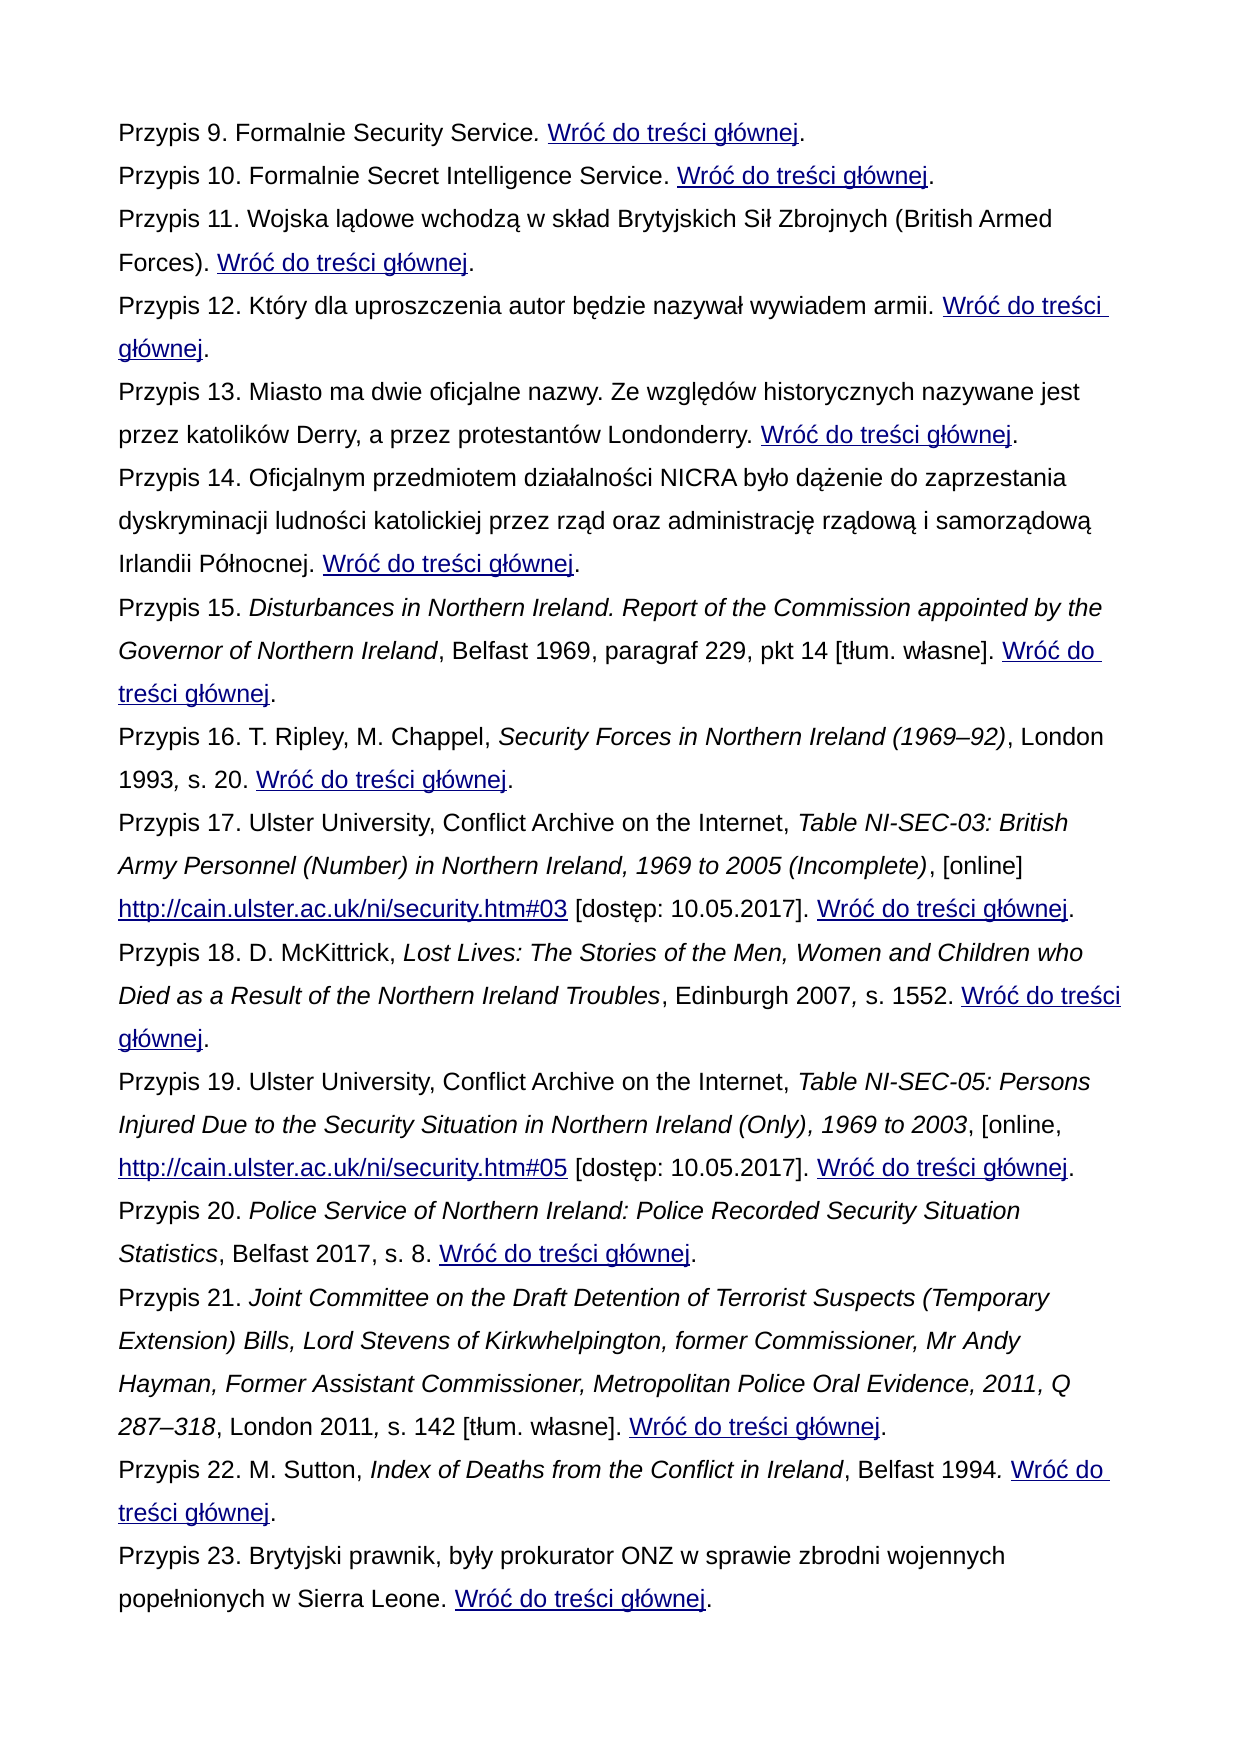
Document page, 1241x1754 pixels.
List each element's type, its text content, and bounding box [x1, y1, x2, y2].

text Przypis 11. Wojska lądowe wchodzą w skład Brytyjskich Sił Zbrojnych (British Armed Forces). Wróć do treści głównej. [118, 204, 1122, 276]
text Przypis 22. M. Sutton, Index of Deaths from the Conflict in Ireland, Belfast 1994. Wróć do treści głównej. [118, 1455, 1122, 1527]
text Przypis 14. Oficjalnym przedmiotem działalności NICRA było dążenie do zaprzestania dyskryminacji ludności katolickiej przez rząd oraz administrację rządową i samorządową Irlandii Północnej. Wróć do treści głównej. [118, 463, 1122, 578]
text Przypis 19. Ulster University, Conflict Archive on the Internet, Table NI-SEC-05: Persons Injured Due to the Security Situation in Northern Ireland (Only), 1969 to 2003, [online, http://cain.ulster.ac.uk/ni/security.htm#05 [dostęp: 10.05.2017]. Wróć do treści głównej. [118, 1067, 1122, 1182]
text Przypis 9. Formalnie Security Service. Wróć do treści głównej. [118, 118, 1122, 147]
text Przypis 21. Joint Committee on the Draft Detention of Terrorist Suspects (Temporary Extension) Bills, Lord Stevens of Kirkwhelpington, former Commissioner, Mr Andy Hayman, Former Assistant Commissioner, Metropolitan Police Oral Evidence, 2011, Q 287–318, London 2011, s. 142 [tłum. własne]. Wróć do treści głównej. [118, 1282, 1122, 1441]
text Przypis 20. Police Service of Northern Ireland: Police Recorded Security Situation Statistics, Belfast 2017, s. 8. Wróć do treści głównej. [118, 1196, 1122, 1268]
text Przypis 18. D. McKittrick, Lost Lives: The Stories of the Men, Women and Children who Died as a Result of the Northern Ireland Troubles, Edinburgh 2007, s. 1552. Wróć do treści głównej. [118, 937, 1122, 1052]
text Przypis 10. Formalnie Secret Intelligence Service. Wróć do treści głównej. [118, 161, 1122, 190]
text Przypis 23. Brytyjski prawnik, były prokurator ONZ w sprawie zbrodni wojennych popełnionych w Sierra Leone. Wróć do treści głównej. [118, 1541, 1122, 1613]
text Przypis 16. T. Ripley, M. Chappel, Security Forces in Northern Ireland (1969–92), London 1993, s. 20. Wróć do treści głównej. [118, 722, 1122, 794]
text Przypis 17. Ulster University, Conflict Archive on the Internet, Table NI-SEC-03: British Army Personnel (Number) in Northern Ireland, 1969 to 2005 (Incomplete), [online] http://cain.ulster.ac.uk/ni/security.htm#03 [dostęp: 10.05.2017]. Wróć do treści głównej. [118, 808, 1122, 923]
text Przypis 13. Miasto ma dwie oficjalne nazwy. Ze względów historycznych nazywane jest przez katolików Derry, a przez protestantów Londonderry. Wróć do treści głównej. [118, 377, 1122, 449]
text Przypis 15. Disturbances in Northern Ireland. Report of the Commission appointed by the Governor of Northern Ireland, Belfast 1969, paragraf 229, pkt 14 [tłum. własne]. Wróć do treści głównej. [118, 592, 1122, 707]
text Przypis 12. Który dla uproszczenia autor będzie nazywał wywiadem armii. Wróć do treści głównej. [118, 291, 1122, 362]
